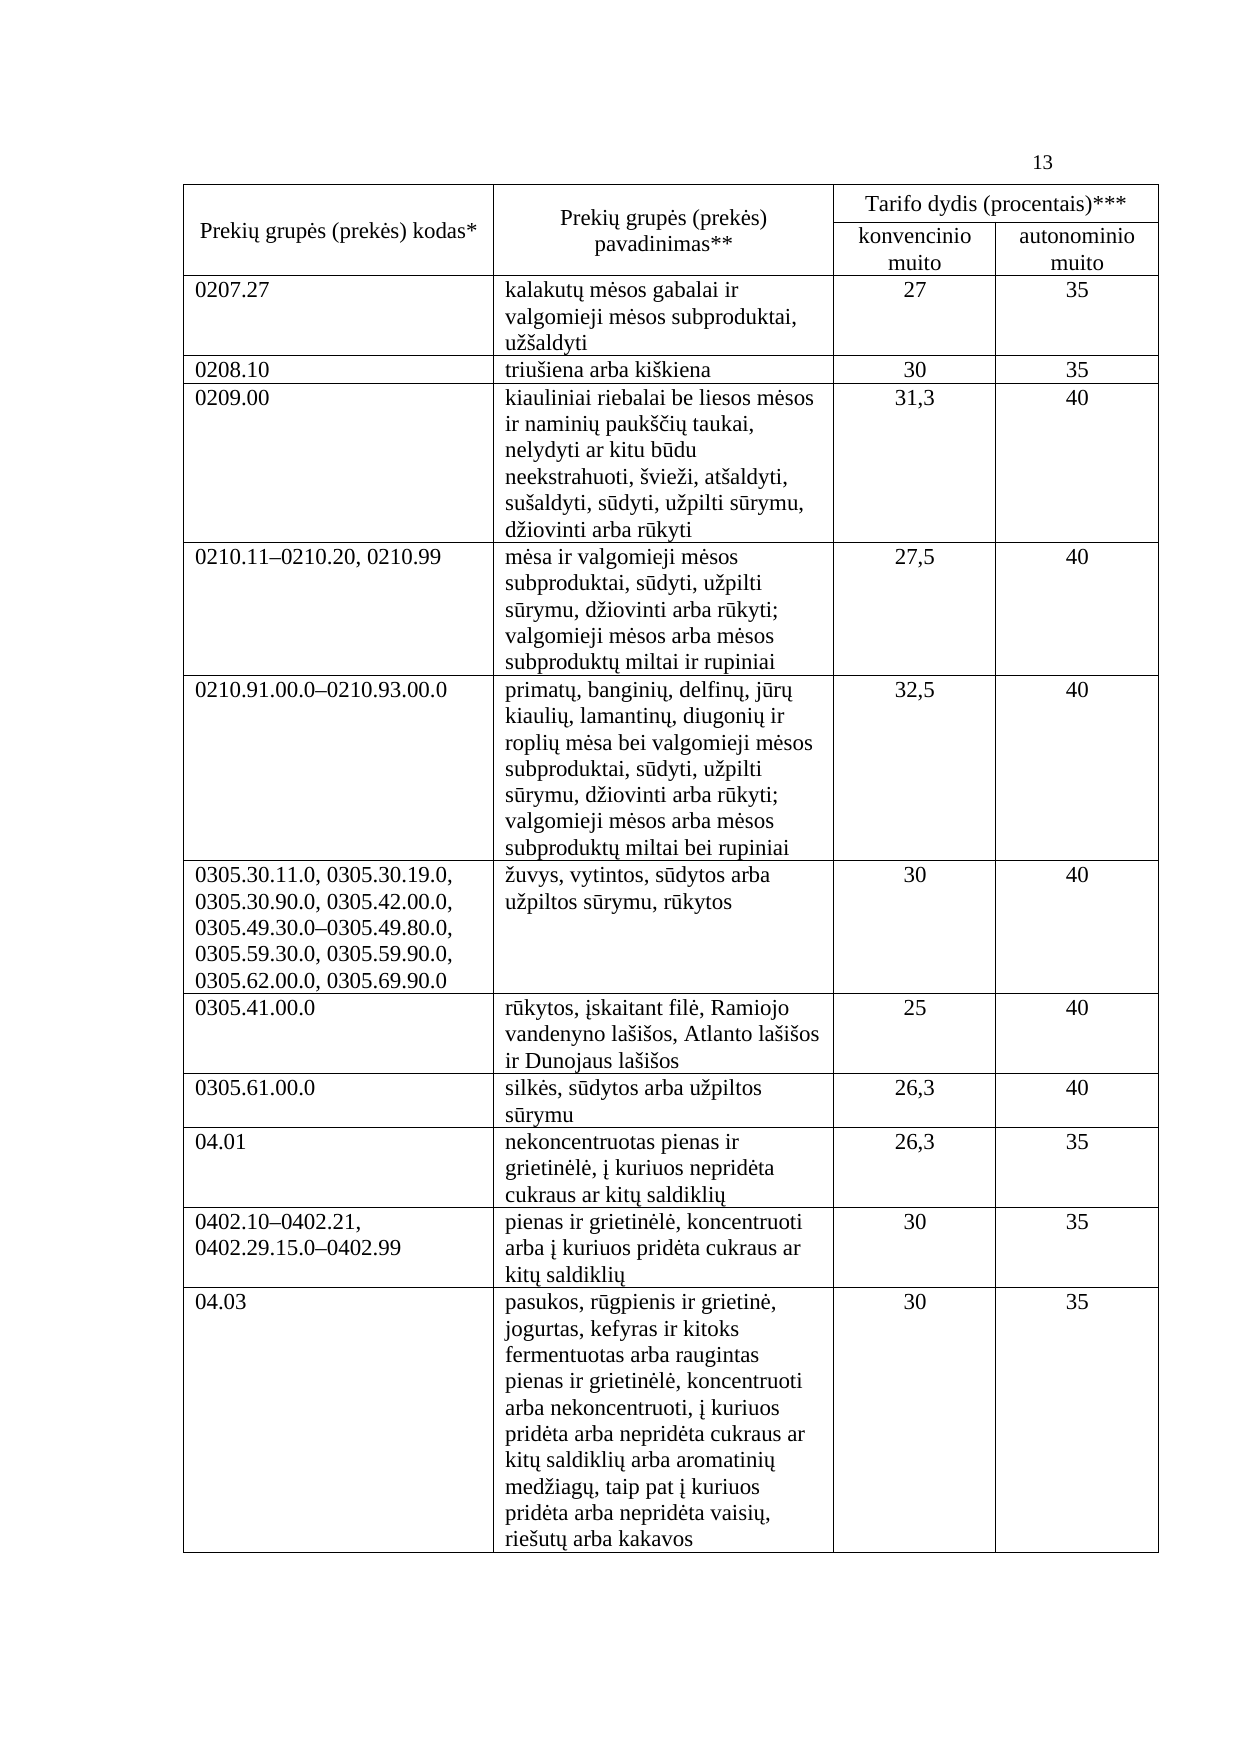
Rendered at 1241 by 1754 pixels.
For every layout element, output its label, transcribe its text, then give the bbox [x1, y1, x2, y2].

table_cell 35 [996, 356, 1158, 383]
table_cell 35 [996, 1128, 1158, 1207]
table_cell 0402.10–0402.21, 0402.29.15.0–0402.99 [184, 1208, 493, 1287]
table_cell 0210.91.00.0–0210.93.00.0 [184, 676, 493, 860]
table_cell 40 [996, 861, 1158, 993]
table_cell 40 [996, 1074, 1158, 1127]
table_cell 40 [996, 676, 1158, 860]
table_cell pienas ir grietinėlė, koncentruoti arba į kuriuos pridėta cukraus ar kitų saldiklių [494, 1208, 833, 1287]
table_cell 27 [834, 276, 995, 355]
table_cell 35 [996, 1288, 1158, 1552]
table_cell triušiena arba kiškiena [494, 356, 833, 383]
table_cell 35 [996, 276, 1158, 355]
table_cell 04.01 [184, 1128, 493, 1207]
table_cell 30 [834, 356, 995, 383]
table_cell 30 [834, 861, 995, 993]
table_cell silkės, sūdytos arba užpiltos sūrymu [494, 1074, 833, 1127]
table_cell primatų, banginių, delfinų, jūrų kiaulių, lamantinų, diugonių ir roplių mėsa bei valgomieji mėsos subproduktai, sūdyti, užpilti sūrymu, džiovinti arba rūkyti; valgomieji mėsos arba mėsos subproduktų miltai bei rupiniai [494, 676, 833, 860]
table_cell žuvys, vytintos, sūdytos arba užpiltos sūrymu, rūkytos [494, 861, 833, 993]
table_cell nekoncentruotas pienas ir grietinėlė, į kuriuos nepridėta cukraus ar kitų saldiklių [494, 1128, 833, 1207]
table_header Prekių grupės (prekės) pavadinimas** [494, 185, 833, 275]
table_cell kalakutų mėsos gabalai ir valgomieji mėsos subproduktai, užšaldyti [494, 276, 833, 355]
table_cell 26,3 [834, 1074, 995, 1127]
table_cell 0209.00 [184, 384, 493, 542]
table_cell 32,5 [834, 676, 995, 860]
table_cell kiauliniai riebalai be liesos mėsos ir naminių paukščių taukai, nelydyti ar kitu būdu neekstrahuoti, švieži, atšaldyti, sušaldyti, sūdyti, užpilti sūrymu, džiovinti arba rūkyti [494, 384, 833, 542]
table_cell 35 [996, 1208, 1158, 1287]
table_cell mėsa ir valgomieji mėsos subproduktai, sūdyti, užpilti sūrymu, džiovinti arba rūkyti; valgomieji mėsos arba mėsos subproduktų miltai ir rupiniai [494, 543, 833, 675]
table_cell 25 [834, 994, 995, 1073]
table_cell 0207.27 [184, 276, 493, 355]
table_header Prekių grupės (prekės) kodas* [184, 185, 493, 275]
table_cell 0305.41.00.0 [184, 994, 493, 1073]
table_cell autonominio muito [996, 223, 1158, 275]
table_cell rūkytos, įskaitant filė, Ramiojo vandenyno lašišos, Atlanto lašišos ir Dunojaus lašišos [494, 994, 833, 1073]
table_cell 27,5 [834, 543, 995, 675]
table_cell 04.03 [184, 1288, 493, 1552]
table_header Tarifo dydis (procentais)*** [834, 185, 1158, 222]
table_cell 30 [834, 1288, 995, 1552]
table_cell 0210.11–0210.20, 0210.99 [184, 543, 493, 675]
table_cell 0208.10 [184, 356, 493, 383]
table_cell 26,3 [834, 1128, 995, 1207]
table_cell 0305.30.11.0, 0305.30.19.0, 0305.30.90.0, 0305.42.00.0, 0305.49.30.0–0305.49.80.0, 0305.59.30.0, 0305.59.90.0, 0305.62.00.0, 0305.69.90.0 [184, 861, 493, 993]
table_cell 31,3 [834, 384, 995, 542]
table_cell 0305.61.00.0 [184, 1074, 493, 1127]
table_cell 40 [996, 543, 1158, 675]
table_cell pasukos, rūgpienis ir grietinė, jogurtas, kefyras ir kitoks fermentuotas arba raugintas pienas ir grietinėlė, koncentruoti arba nekoncentruoti, į kuriuos pridėta arba nepridėta cukraus ar kitų saldiklių arba aromatinių medžiagų, taip pat į kuriuos pridėta arba nepridėta vaisių, riešutų arba kakavos [494, 1288, 833, 1552]
table_cell konvencinio muito [834, 223, 995, 275]
table_cell 40 [996, 384, 1158, 542]
table_cell 30 [834, 1208, 995, 1287]
table_cell 40 [996, 994, 1158, 1073]
